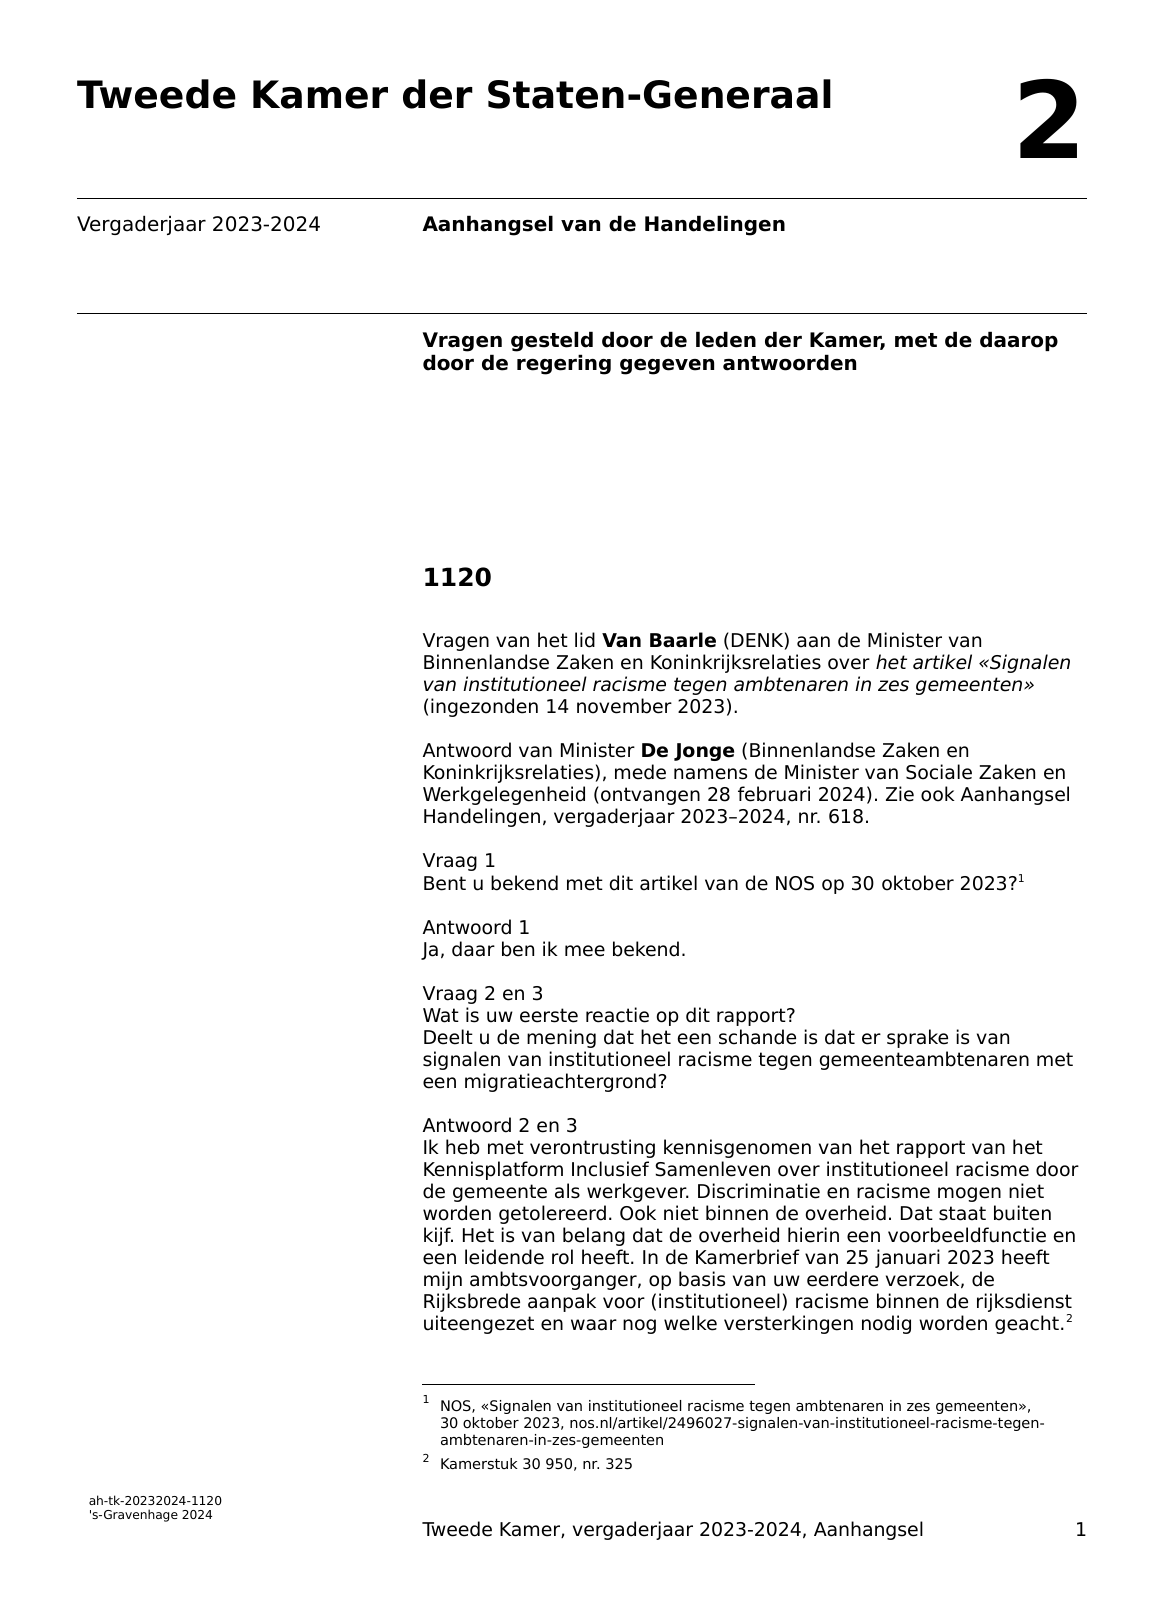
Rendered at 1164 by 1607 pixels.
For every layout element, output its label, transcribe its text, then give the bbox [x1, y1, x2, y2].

table_cell Aanhangsel van de Handelingen [422, 199, 1087, 313]
text Bent u bekend met dit artikel van de NOS op 30 oktober 2023? [422, 872, 1087, 894]
text Antwoord 2 en 3 [422, 1115, 1087, 1137]
text NOS, «Signalen van institutioneel racisme tegen ambtenaren in zes gemeenten», 30 oktober 2023, nos.nl/artikel/2496027-signalen-van-institutioneel-racisme-tegen-ambtenaren-in-zes-gemeenten [422, 1393, 1087, 1449]
text Ik heb met verontrusting kennisgenomen van het rapport van het Kennisplatform Inclusief Samenleven over institutioneel racisme door de gemeente als werkgever. Discriminatie en racisme mogen niet worden getolereerd. Ook niet binnen de overheid. Dat staat buiten kijf. Het is van belang dat de overheid hierin een voorbeeldfunctie en een leidende rol heeft. In de Kamerbrief van 25 januari 2023 heeft mijn ambtsvoorganger, op basis van uw eerdere verzoek, de Rijksbrede aanpak voor (institutioneel) racisme binnen de rijksdienst uiteengezet en waar nog welke versterkingen nodig worden geacht. [422, 1137, 1087, 1334]
table_header 2 [886, 59, 1087, 198]
table_cell [77, 314, 422, 375]
text Vraag 2 en 3 [422, 983, 1087, 1005]
table_cell Vragen gesteld door de leden der Kamer, met de daarop door de regering gegeven antwoorden [422, 314, 1087, 375]
text Antwoord van Minister De Jonge (Binnenlandse Zaken en Koninkrijksrelaties), mede namens de Minister van Sociale Zaken en Werkgelegenheid (ontvangen 28 februari 2024). Zie ook Aanhangsel Handelingen, vergaderjaar 2023–2024, nr. 618. [422, 740, 1087, 828]
text 1120 [422, 563, 1087, 592]
text Ja, daar ben ik mee bekend. [422, 938, 1087, 961]
table_cell Vergaderjaar 2023-2024 [77, 199, 422, 313]
text Wat is uw eerste reactie op dit rapport? [422, 1005, 1087, 1027]
text Vragen van het lid Van Baarle (DENK) aan de Minister van Binnenlandse Zaken en Koninkrijksrelaties over het artikel «Signalen van institutioneel racisme tegen ambtenaren in zes gemeenten» (ingezonden 14 november 2023). [422, 630, 1087, 718]
text ah-tk-20232024-1120 [88, 1494, 323, 1508]
text Antwoord 1 [422, 917, 1087, 938]
text 's-Gravenhage 2024 [88, 1508, 323, 1522]
text Kamerstuk 30 950, nr. 325 [422, 1452, 1087, 1474]
text Deelt u de mening dat het een schande is dat er sprake is van signalen van institutioneel racisme tegen gemeenteambtenaren met een migratieachtergrond? [422, 1027, 1087, 1093]
table_header Tweede Kamer der Staten-Generaal [77, 59, 886, 198]
text Vraag 1 [422, 850, 1087, 872]
